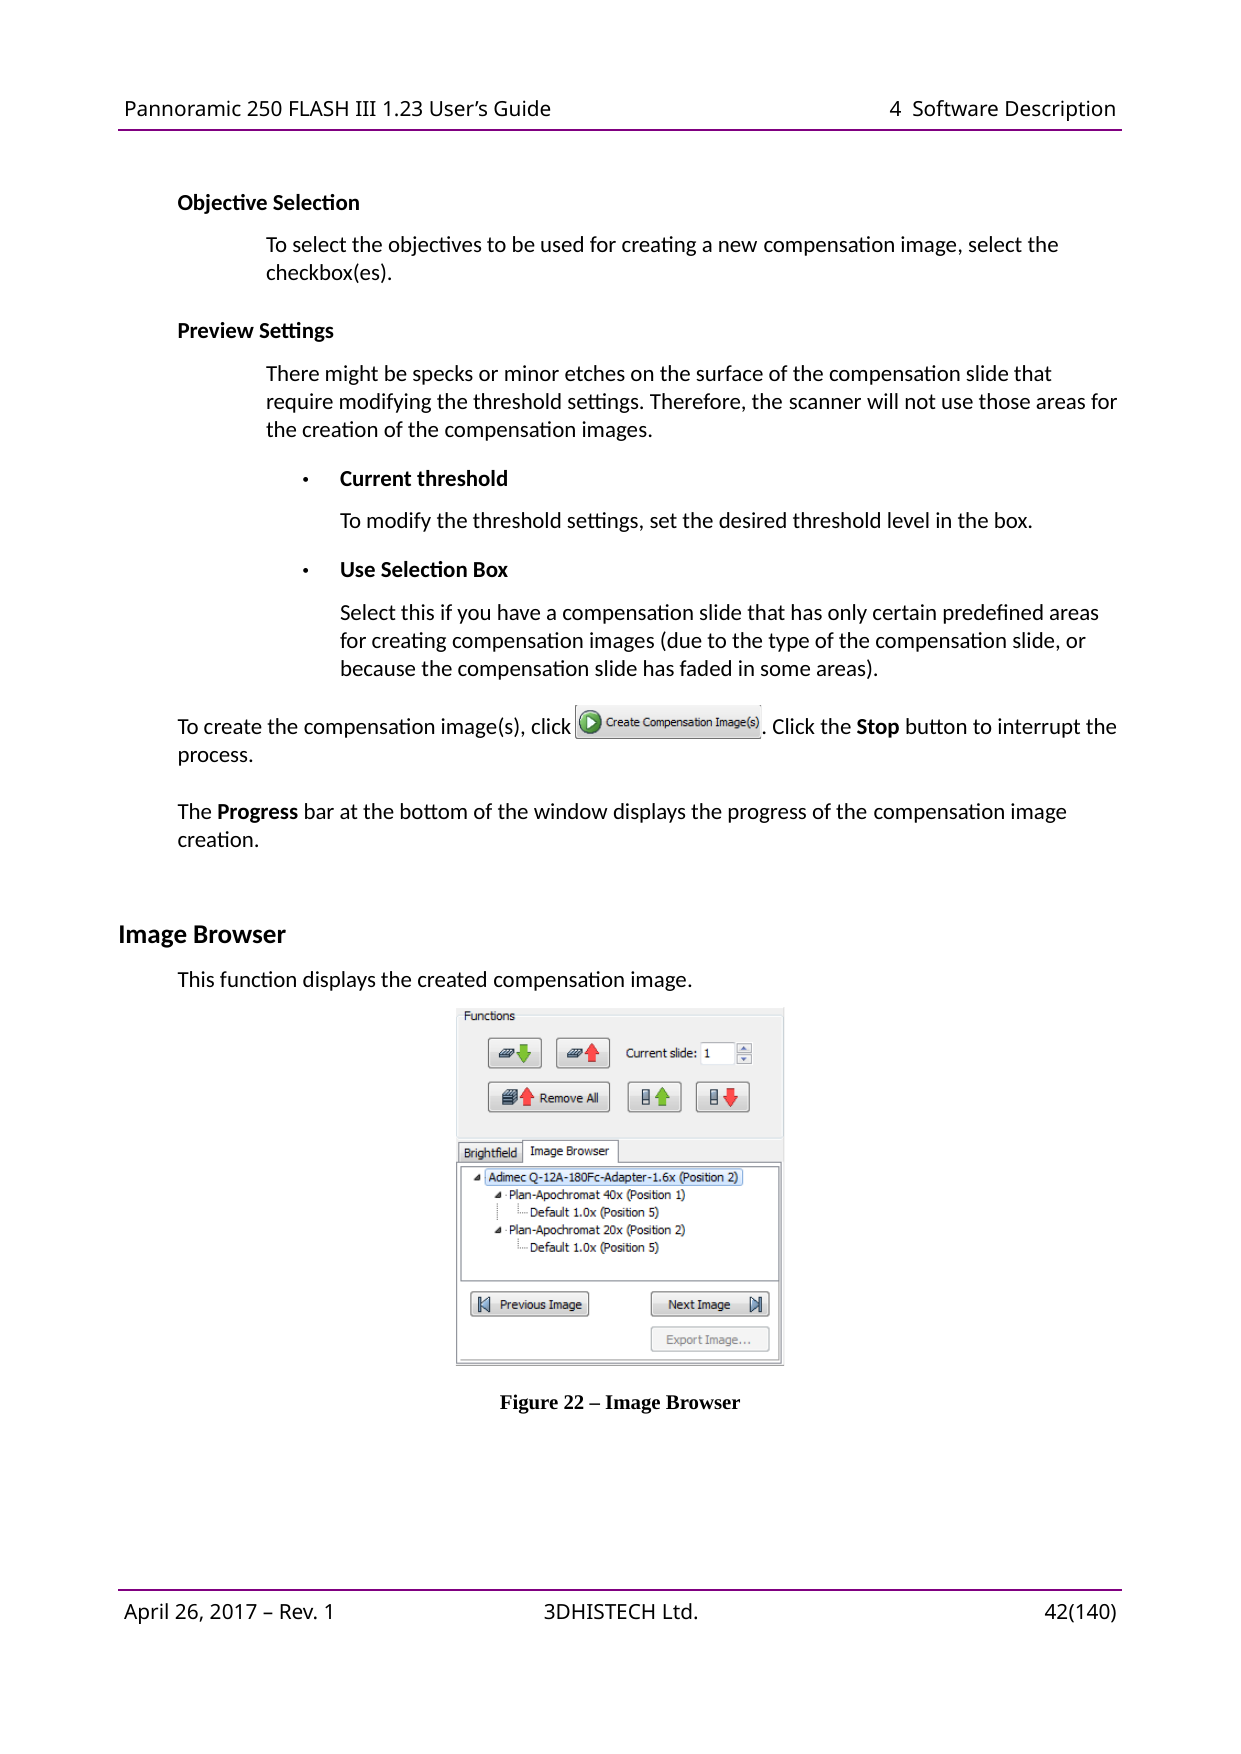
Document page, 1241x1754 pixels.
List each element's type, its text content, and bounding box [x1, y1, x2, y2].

text There might be specks or minor etches on the surface of the compensation slide that require modifying the threshold settings. Therefore, the scanner will not use those areas for the creation of the compensation images. [266, 359, 1122, 443]
text Select this if you have a compensation slide that has only certain predefined areas for creating compensation images (due to the type of the compensation slide, or because the compensation slide has faded in some areas). [340, 598, 1122, 682]
text To select the objectives to be used for creating a new compensation image, select the checkbox(es). [266, 231, 1122, 287]
text To create the compensation image(s), click . Click the Stop button to interrupt the process. [177, 712, 1122, 768]
picture [575, 705, 762, 739]
text The Progress bar at the bottom of the window displays the progress of the compensation image creation. [177, 797, 1122, 853]
text Preview Settings [177, 316, 1122, 344]
text Image Browser [118, 917, 1122, 950]
text This function displays the created compensation image. [177, 965, 1122, 993]
text Figure 22 – Image Browser [118, 1390, 1122, 1438]
list Current threshold [302, 464, 1122, 492]
text To modify the threshold settings, set the desired threshold level in the box. [340, 507, 1122, 534]
list Use Selection Box [302, 555, 1122, 583]
picture [455, 1007, 785, 1366]
text Objective Selection [177, 188, 1122, 216]
